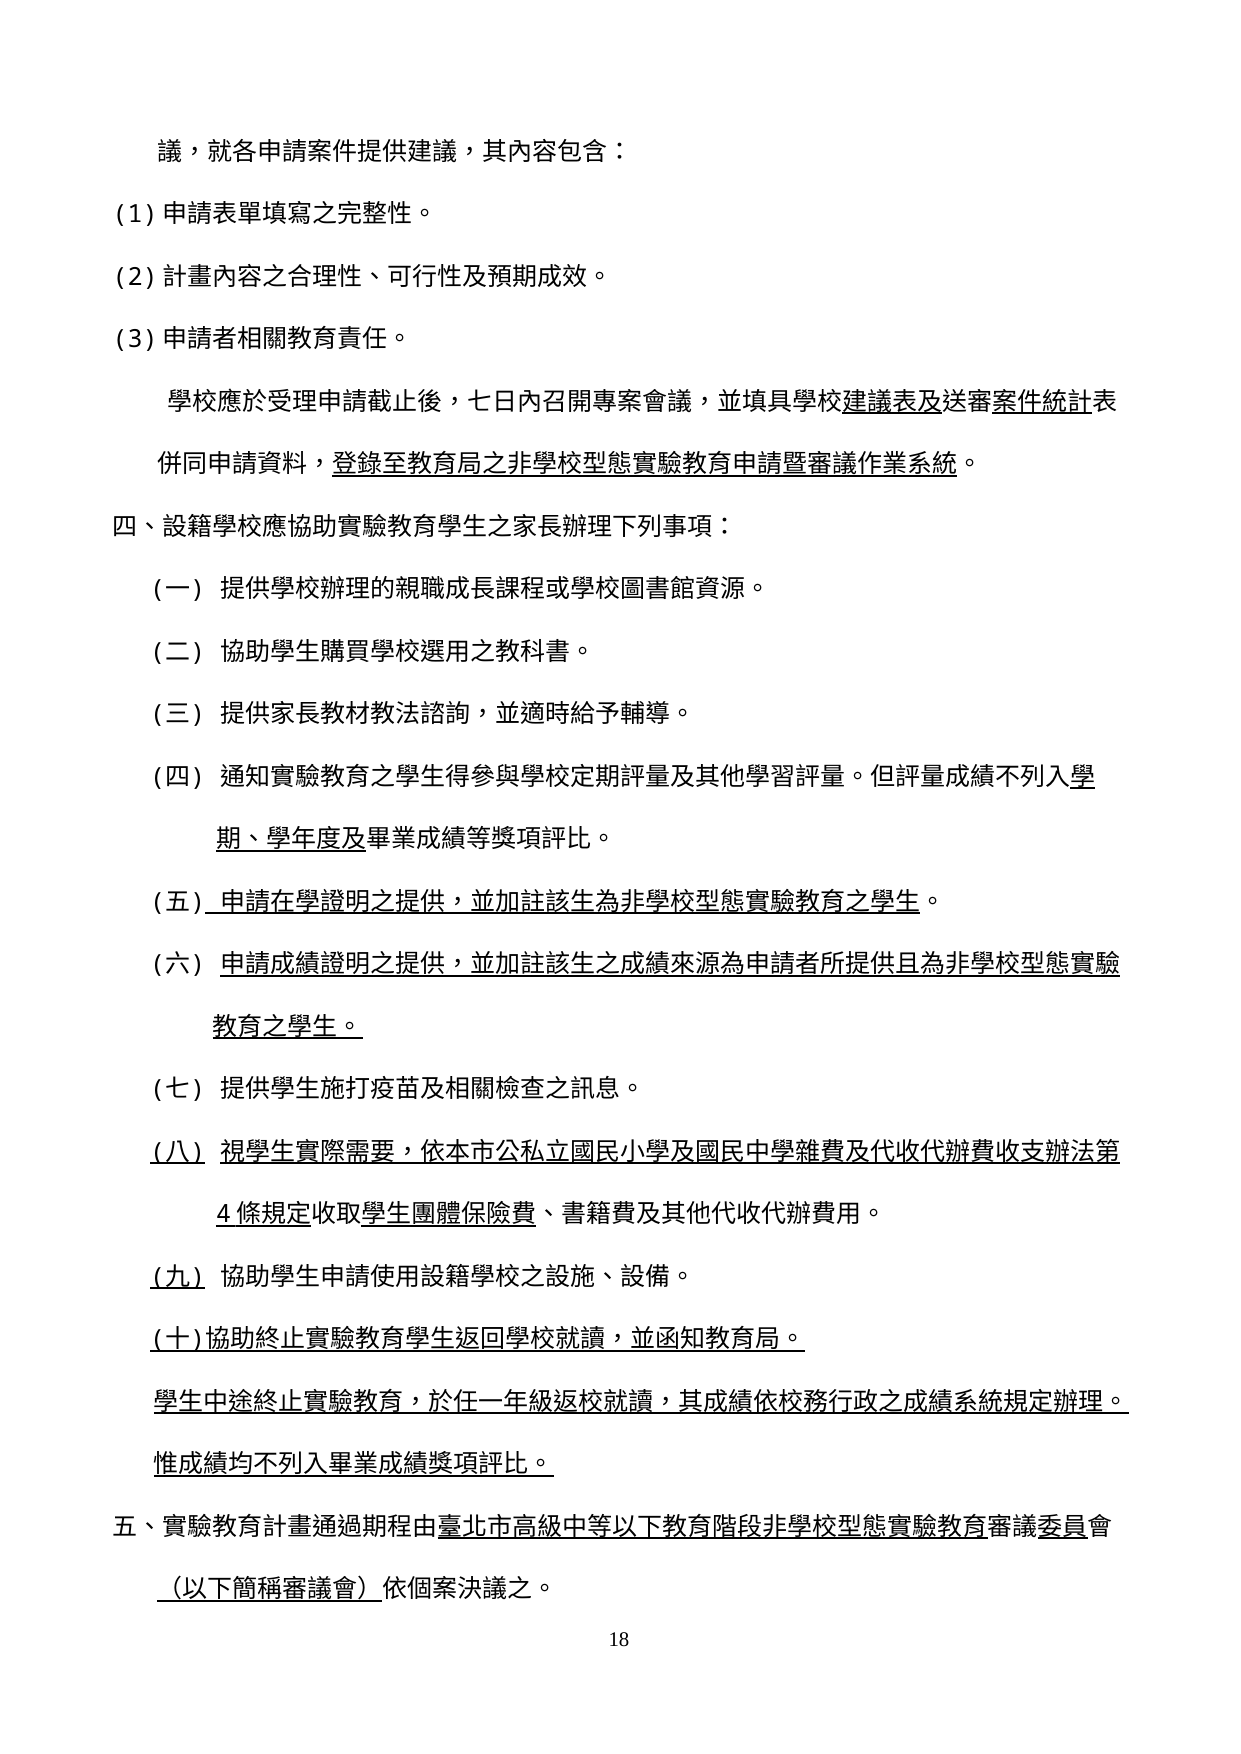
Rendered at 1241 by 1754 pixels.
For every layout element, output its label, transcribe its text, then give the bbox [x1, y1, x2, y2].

text (七) 提供學生施打疫苗及相關檢查之訊息。 [150, 1045, 1125, 1108]
text (二) 協助學生購買學校選用之教科書。 [150, 608, 1125, 670]
text 期、學年度及畢業成績等獎項評比。 [216, 795, 1125, 858]
list 申請表單填寫之完整性。 [112, 170, 1117, 233]
text (四) 通知實驗教育之學生得參與學校定期評量及其他學習評量。但評量成績不列入學 [150, 733, 1125, 795]
text (五) 申請在學證明之提供，並加註該生為非學校型態實驗教育之學生。 [150, 858, 1125, 920]
list 計畫內容之合理性、可行性及預期成效。 [112, 233, 1117, 295]
text (一) 提供學校辦理的親職成長課程或學校圖書館資源。 [150, 545, 1125, 608]
text 議，就各申請案件提供建議，其內容包含： [107, 108, 1117, 170]
text 學生中途終止實驗教育，於任一年級返校就讀，其成績依校務行政之成績系統規定辦理。 [154, 1414, 1125, 1420]
text 學校應於受理申請截止後，七日內召開專案會議，並填具學校建議表及送審案件統計表併同申請資料，登錄至教育局之非學校型態實驗教育申請暨審議作業系統。 [107, 358, 1117, 483]
text 四、設籍學校應協助實驗教育學生之家長辦理下列事項： [112, 483, 1117, 545]
text (九) 協助學生申請使用設籍學校之設施、設備。 [150, 1233, 1125, 1295]
list 申請者相關教育責任。 [112, 295, 1117, 358]
text (十)協助終止實驗教育學生返回學校就讀，並函知教育局。 [150, 1295, 1125, 1358]
text (八) 視學生實際需要，依本市公私立國民小學及國民中學雜費及代收代辦費收支辦法第 [150, 1108, 1125, 1170]
text (三) 提供家長教材教法諮詢，並適時給予輔導。 [150, 670, 1125, 733]
text 惟成績均不列入畢業成績獎項評比。 [154, 1420, 1125, 1483]
text 五、實驗教育計畫通過期程由臺北市高級中等以下教育階段非學校型態實驗教育審議委員會 [112, 1483, 1125, 1545]
text 學生中途終止實驗教育，於任一年級返校就讀，其成績依校務行政之成績系統規定辦理。 [154, 1358, 1125, 1412]
text (六) 申請成績證明之提供，並加註該生之成績來源為申請者所提供且為非學校型態實驗 [150, 920, 1125, 983]
text 4條規定收取學生團體保險費、書籍費及其他代收代辦費用。 [216, 1170, 1125, 1233]
text （以下簡稱審議會）依個案決議之。 [157, 1545, 1125, 1608]
text 教育之學生。 [212, 983, 1125, 1045]
